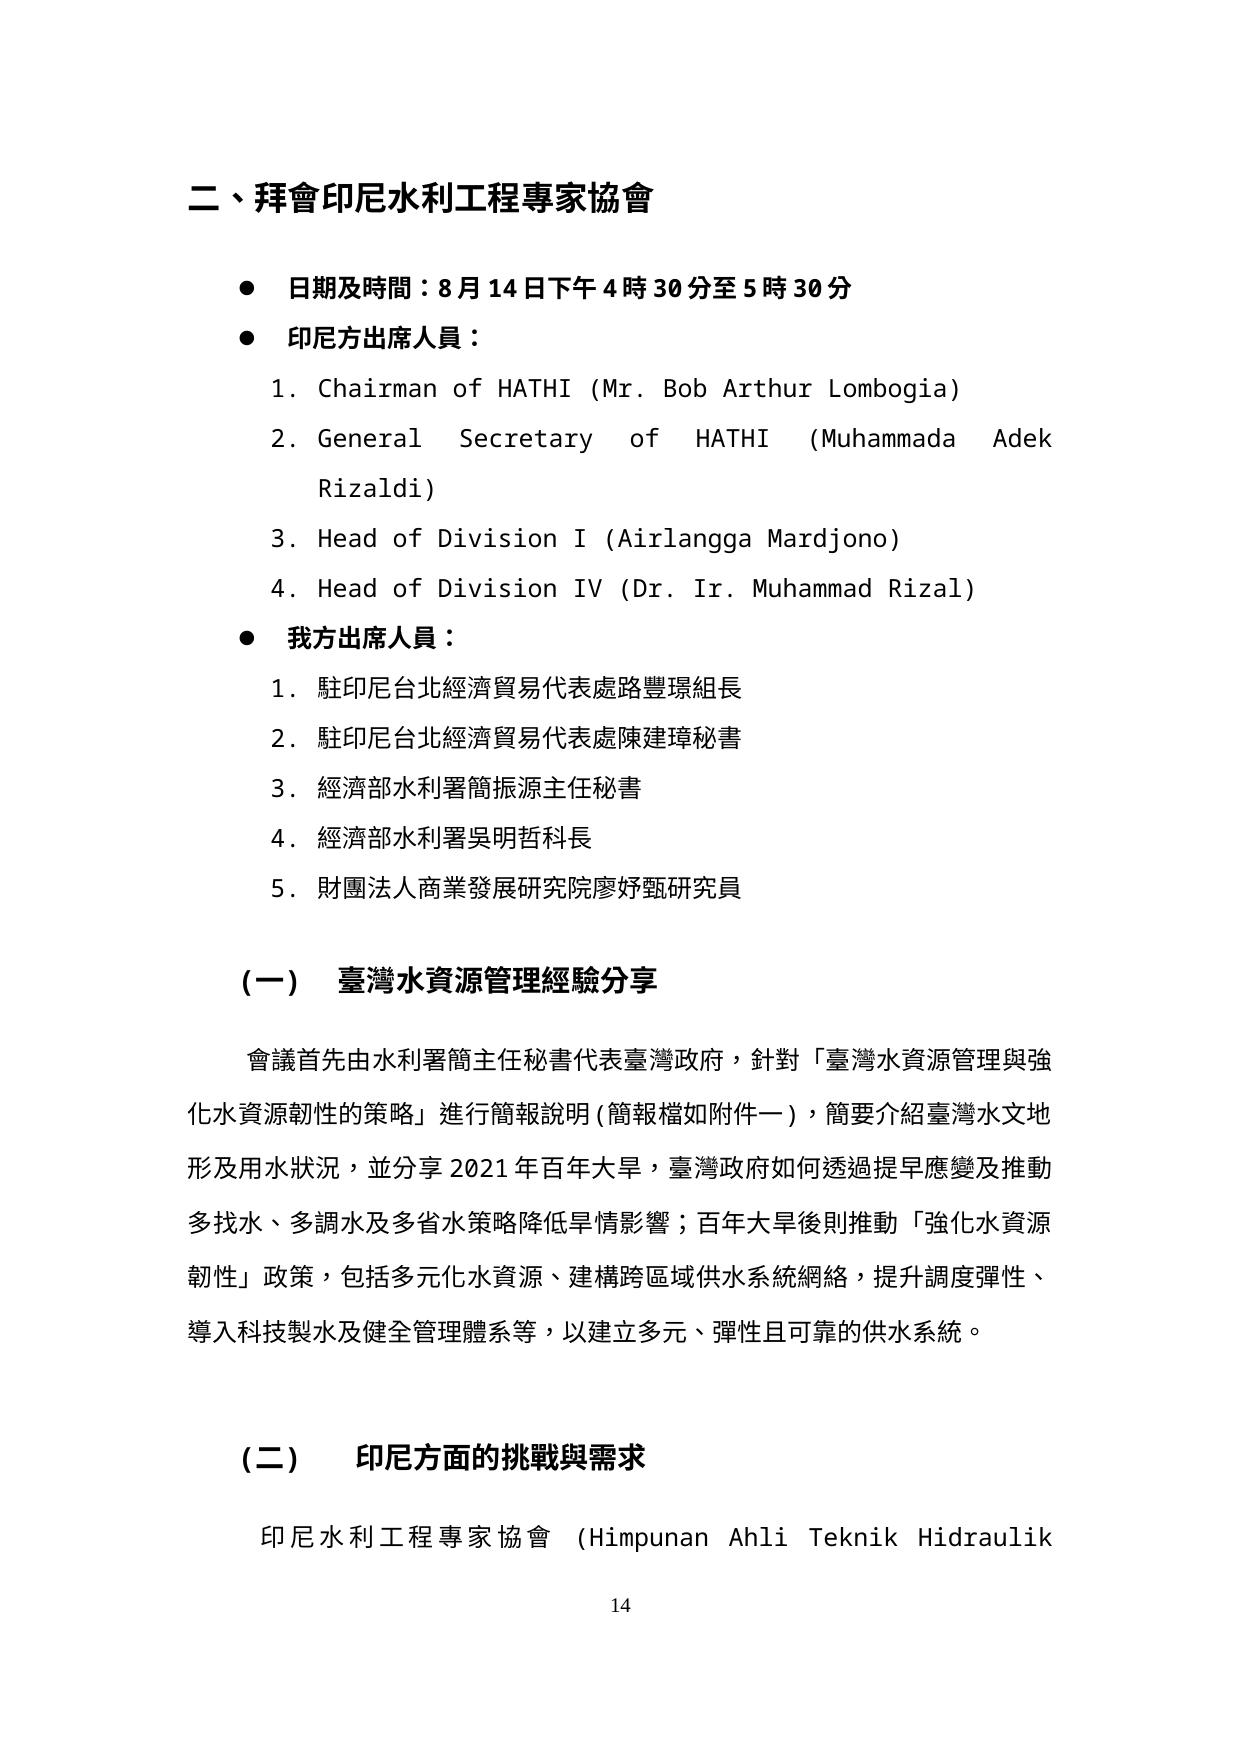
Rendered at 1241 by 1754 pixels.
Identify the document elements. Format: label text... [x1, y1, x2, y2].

list 印尼方面的挑戰與需求 [237, 1435, 1053, 1477]
list 駐印尼台北經濟貿易代表處路豐璟組長 [270, 658, 1053, 708]
list 財團法人商業發展研究院廖妤甄研究員 [270, 858, 1053, 908]
list Chairman of HATHI (Mr. Bob Arthur Lombogia) [270, 358, 1053, 408]
list 經濟部水利署吳明哲科長 [270, 808, 1053, 858]
list General Secretary of HATHI (Muhammada Adek Rizaldi) [270, 408, 1053, 508]
subtitle 二、拜會印尼水利工程專家協會 [187, 159, 1053, 234]
list 臺灣水資源管理經驗分享 [237, 958, 1053, 1000]
text 印尼水利工程專家協會 (Himpunan Ahli Teknik Hidraulik [187, 1517, 1053, 1554]
list Head of Division I (Airlangga Mardjono) [270, 508, 1053, 558]
list 我方出席人員： [237, 608, 1053, 658]
text 會議首先由水利署簡主任秘書代表臺灣政府，針對「臺灣水資源管理與強化水資源韌性的策略」進行簡報說明(簡報檔如附件一)，簡要介紹臺灣水文地形及用水狀況，並分享2021年百年大旱，臺灣政府如何透過提早應變及推動多找水、多調水及多省水策略降低旱情影響；百年大旱後則推動「強化水資源韌性」政策，包括多元化水資源、建構跨區域供水系統網絡，提升調度彈性、導入科技製水及健全管理體系等，以建立多元、彈性且可靠的供水系統。 [187, 1040, 1053, 1348]
list 日期及時間：8月14日下午4時30分至5時30分 [237, 258, 1053, 308]
list Head of Division IV (Dr. Ir. Muhammad Rizal) [270, 558, 1053, 608]
list 駐印尼台北經濟貿易代表處陳建璋秘書 [270, 708, 1053, 758]
list 印尼方出席人員： [237, 308, 1053, 358]
list 經濟部水利署簡振源主任秘書 [270, 758, 1053, 808]
